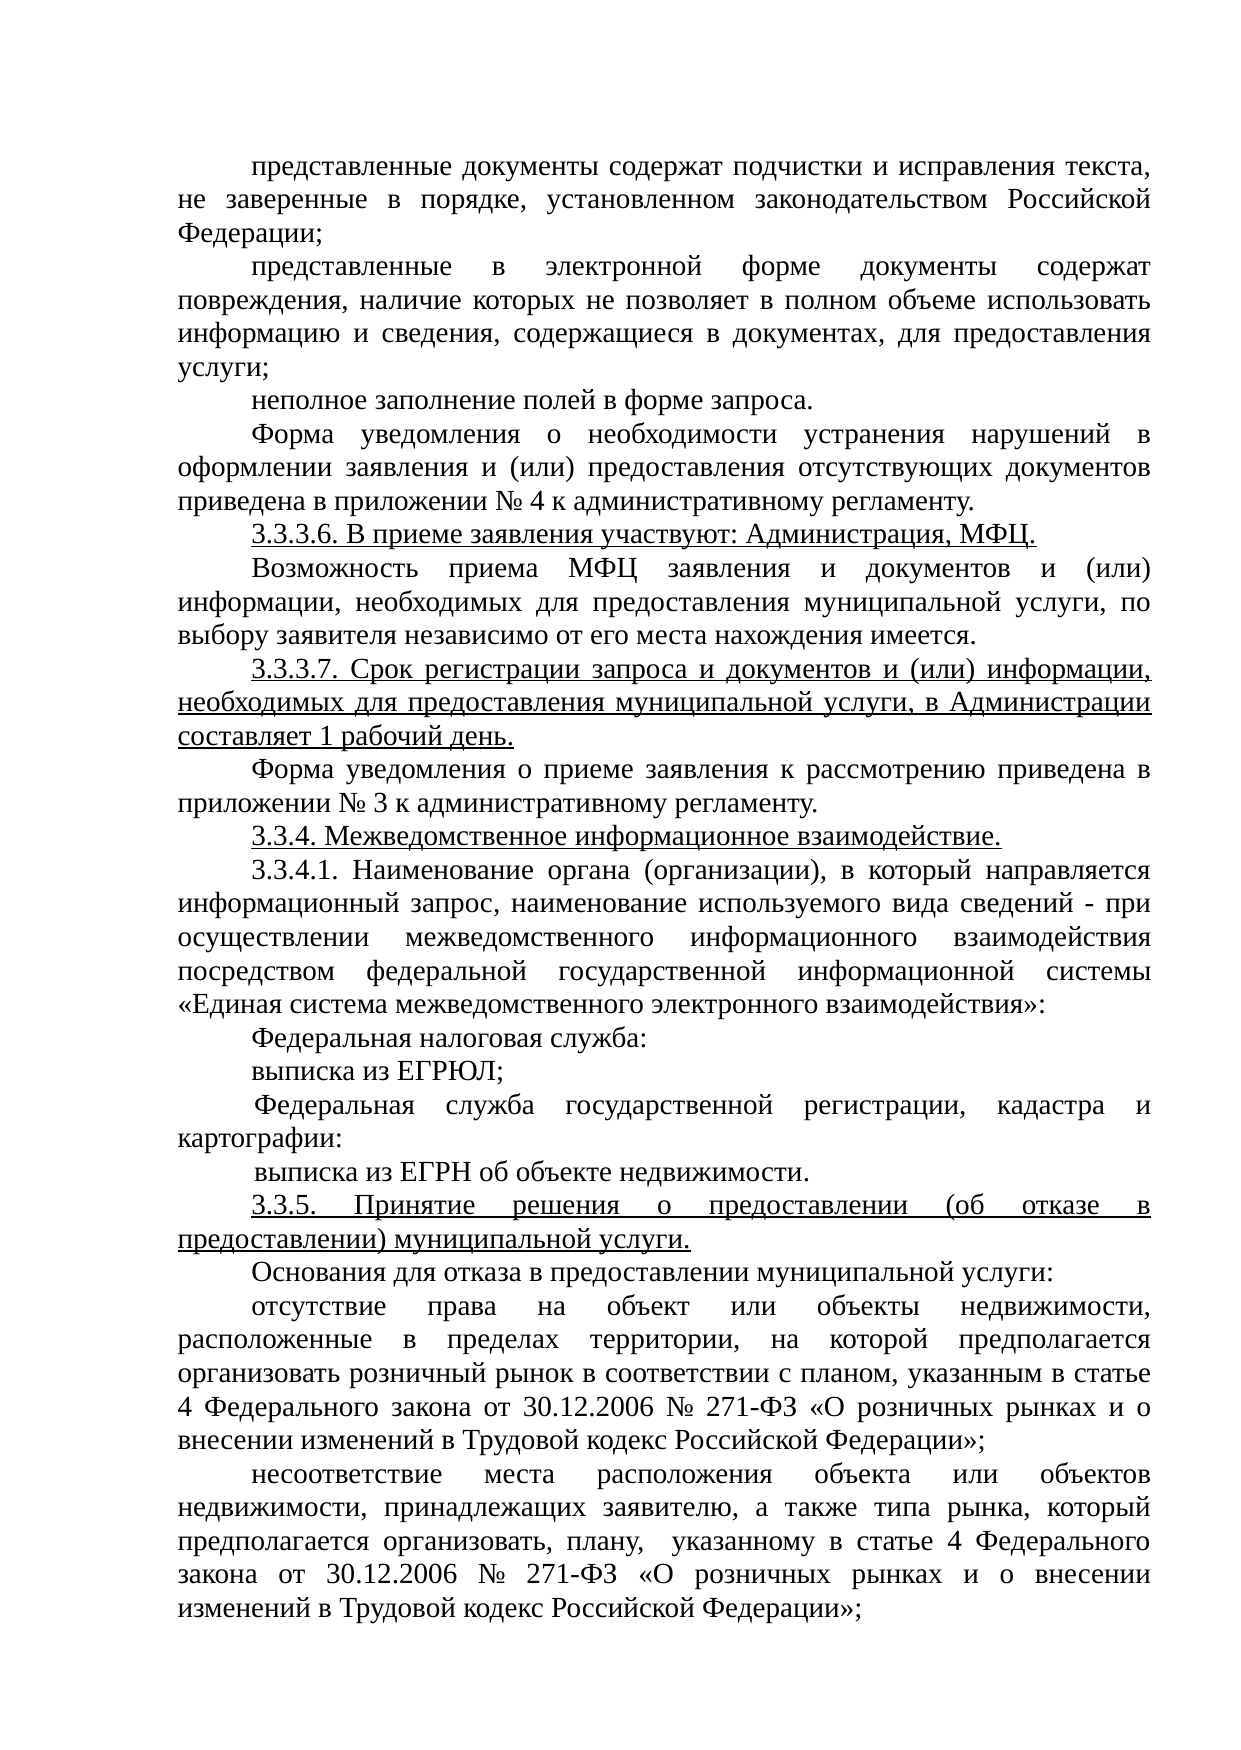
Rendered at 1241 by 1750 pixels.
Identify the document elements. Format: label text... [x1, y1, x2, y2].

text 3.3.3.7. Срок регистрации запроса и документов и (или) информации, необходимых для предоставления муниципальной услуги, в Администрации [177, 651, 1152, 713]
text Федеральная служба государственной регистрации, кадастра и картографии: [177, 1087, 1152, 1154]
text Возможность приема МФЦ заявления и документов и (или) информации, необходимых для предоставления муниципальной услуги, по выбору заявителя независимо от его места нахождения имеется. [177, 550, 1152, 651]
text отсутствие права на объект или объекты недвижимости, расположенные в пределах территории, на которой предполагается организовать розничный рынок в соответствии с планом, указанным в статье 4 Федерального закона от 30.12.2006 № 271-ФЗ «О розничных рынках и о внесении изменений в Трудовой кодекс Российской Федерации»; [177, 1288, 1152, 1456]
text представленные документы содержат подчистки и исправления текста, не заверенные в порядке, установленном законодательством Российской Федерации; [177, 148, 1152, 248]
text представленные в электронной форме документы содержат повреждения, наличие которых не позволяет в полном объеме использовать информацию и сведения, содержащиеся в документах, для предоставления услуги; [177, 248, 1152, 382]
text неполное заполнение полей в форме запроса. [177, 382, 1152, 416]
text несоответствие места расположения объекта или объектов недвижимости, принадлежащих заявителю, а также типа рынка, который предполагается организовать, плану, указанному в статье 4 Федерального закона от 30.12.2006 № 271-ФЗ «О розничных рынках и о внесении изменений в Трудовой кодекс Российской Федерации»; [177, 1456, 1152, 1623]
text Федеральная налоговая служба: [177, 1020, 1152, 1053]
text составляет 1 рабочий день. [177, 714, 1152, 751]
text Форма уведомления о приеме заявления к рассмотрению приведена в приложении № 3 к административному регламенту. [177, 751, 1152, 818]
text 3.3.3.6. В приеме заявления участвуют: Администрация, МФЦ. [177, 517, 1152, 550]
text 3.3.4. Межведомственное информационное взаимодействие. [177, 818, 1152, 852]
text Основания для отказа в предоставлении муниципальной услуги: [177, 1254, 1152, 1288]
text 3.3.5. Принятие решения о предоставлении (об отказе в предоставлении) муниципальной услуги. [177, 1187, 1152, 1254]
text выписка из ЕГРН об объекте недвижимости. [177, 1154, 1152, 1187]
text 3.3.4.1. Наименование органа (организации), в который направляется информационный запрос, наименование используемого вида сведений - при осуществлении межведомственного информационного взаимодействия посредством федеральной государственной информационной системы «Единая система межведомственного электронного взаимодействия»: [177, 852, 1152, 1020]
text выписка из ЕГРЮЛ; [177, 1053, 1152, 1087]
text Форма уведомления о необходимости устранения нарушений в оформлении заявления и (или) предоставления отсутствующих документов приведена в приложении № 4 к административному регламенту. [177, 416, 1152, 517]
